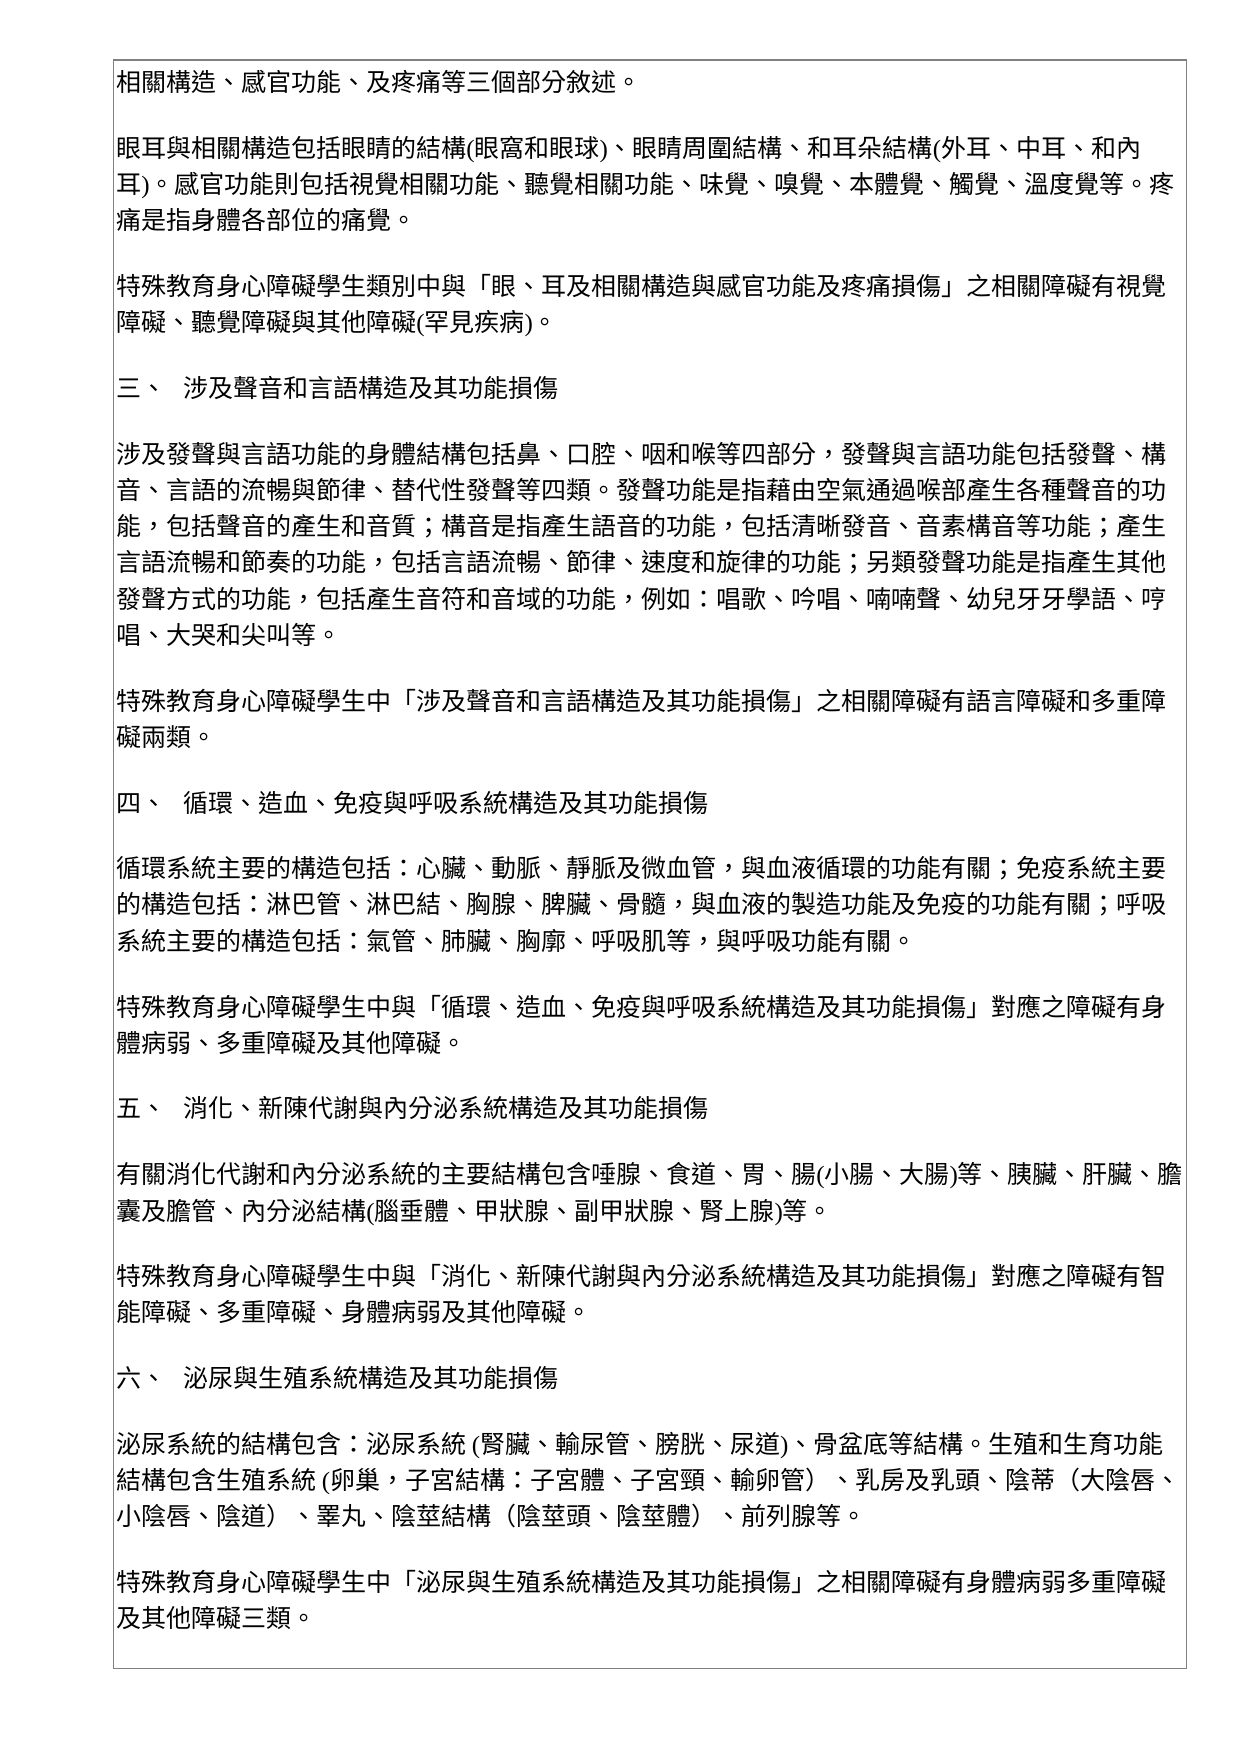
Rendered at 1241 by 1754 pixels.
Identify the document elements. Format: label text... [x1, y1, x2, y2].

table_header 相關構造、感官功能、及疼痛等三個部分敘述。 眼耳與相關構造包括眼睛的結構(眼窩和眼球)、眼睛周圍結構、和耳朵結構(外耳、中耳、和內耳)。感官功能則包括視覺相關功能、聽覺相關功能、味覺、嗅覺、本體覺、觸覺、溫度覺等。疼痛是指身體各部位的痛覺。 特殊教育身心障礙學生類別中與「眼、耳及相關構造與感官功能及疼痛損傷」之相關障礙有視覺障礙、聽覺障礙與其他障礙(罕見疾病)。 三、 涉及聲音和言語構造及其功能損傷 涉及發聲與言語功能的身體結構包括鼻、口腔、咽和喉等四部分，發聲與言語功能包括發聲、構音、言語的流暢與節律、替代性發聲等四類。發聲功能是指藉由空氣通過喉部產生各種聲音的功能，包括聲音的產生和音質；構音是指產生語音的功能，包括清晰發音、音素構音等功能；產生言語流暢和節奏的功能，包括言語流暢、節律、速度和旋律的功能；另類發聲功能是指產生其他發聲方式的功能，包括產生音符和音域的功能，例如：唱歌、吟唱、喃喃聲、幼兒牙牙學語、哼唱、大哭和尖叫等。 特殊教育身心障礙學生中「涉及聲音和言語構造及其功能損傷」之相關障礙有語言障礙和多重障礙兩類。 四、 循環、造血、免疫與呼吸系統構造及其功能損傷 循環系統主要的構造包括：心臟、動脈、靜脈及微血管，與血液循環的功能有關；免疫系統主要的構造包括：淋巴管、淋巴結、胸腺、脾臟、骨髓，與血液的製造功能及免疫的功能有關；呼吸系統主要的構造包括：氣管、肺臟、胸廓、呼吸肌等，與呼吸功能有關。 特殊教育身心障礙學生中與「循環、造血、免疫與呼吸系統構造及其功能損傷」對應之障礙有身體病弱、多重障礙及其他障礙。 五、 消化、新陳代謝與內分泌系統構造及其功能損傷 有關消化代謝和內分泌系統的主要結構包含唾腺、食道、胃、腸(小腸、大腸)等、胰臟、肝臟、膽囊及膽管、內分泌結構(腦垂體、甲狀腺、副甲狀腺、腎上腺)等。 特殊教育身心障礙學生中與「消化、新陳代謝與內分泌系統構造及其功能損傷」對應之障礙有智能障礙、多重障礙、身體病弱及其他障礙。 六、 泌尿與生殖系統構造及其功能損傷 泌尿系統的結構包含：泌尿系統 (腎臟、輸尿管、膀胱、尿道)、骨盆底等結構。生殖和生育功能結構包含生殖系統 (卵巢，子宮結構：子宮體、子宮頸、輸卵管）、乳房及乳頭、陰蒂（大陰唇、小陰唇、陰道）、睪丸、陰莖結構（陰莖頭、陰莖體）、前列腺等。 特殊教育身心障礙學生中「泌尿與生殖系統構造及其功能損傷」之相關障礙有身體病弱多重障礙及其他障礙三類。 [114, 61, 1186, 1667]
